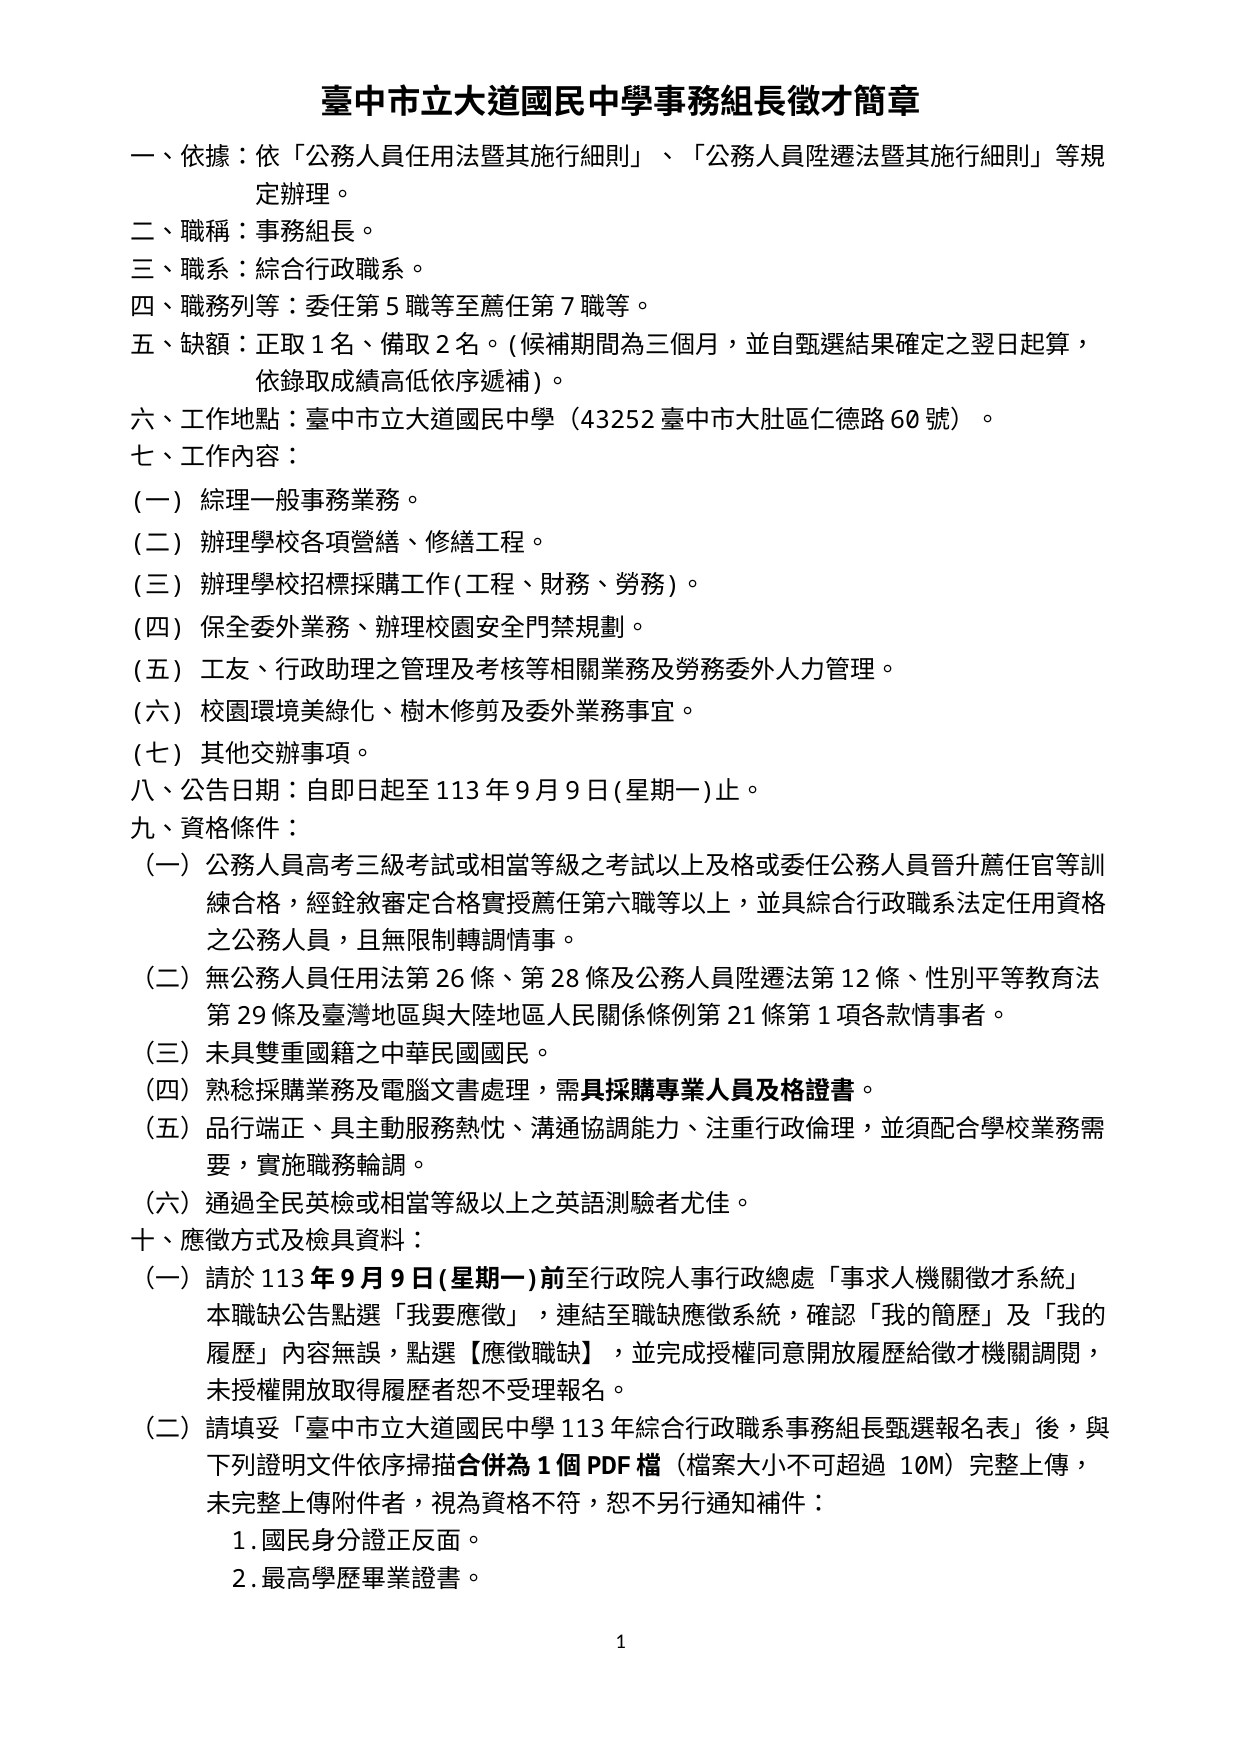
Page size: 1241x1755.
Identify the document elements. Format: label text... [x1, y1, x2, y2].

text （六）通過全民英檢或相當等級以上之英語測驗者尤佳。 [130, 1182, 1111, 1220]
text (六) 校園環境美綠化、樹木修剪及委外業務事宜。 [130, 691, 1111, 728]
text (五) 工友、行政助理之管理及考核等相關業務及勞務委外人力管理。 [130, 649, 1111, 685]
text （一）請於113年9月9日(星期一)前至行政院人事行政總處「事求人機關徵才系統」本職缺公告點選「我要應徵」，連結至職缺應徵系統，確認「我的簡歷」及「我的履歷」內容無誤，點選【應徵職缺】，並完成授權同意開放履歷給徵才機關調閱，未授權開放取得履歷者恕不受理報名。 [130, 1257, 1111, 1407]
text （二）請填妥「臺中市立大道國民中學113年綜合行政職系事務組長甄選報名表」後，與下列證明文件依序掃描合併為1個PDF檔（檔案大小不可超過 10M）完整上傳，未完整上傳附件者，視為資格不符，恕不另行通知補件： [130, 1407, 1111, 1520]
text （四）熟稔採購業務及電腦文書處理，需具採購專業人員及格證書。 [130, 1070, 1111, 1107]
text 七、工作內容： [130, 436, 1111, 473]
text 五、缺額：正取1名、備取2名。(候補期間為三個月，並自甄選結果確定之翌日起算， 依錄取成績高低依序遞補)。 [130, 323, 1111, 398]
text (三) 辦理學校招標採購工作(工程、財務、勞務)。 [130, 565, 1111, 601]
text 九、資格條件： [130, 807, 1111, 845]
text （一）公務人員高考三級考試或相當等級之考試以上及格或委任公務人員晉升薦任官等訓練合格，經銓敘審定合格實授薦任第六職等以上，並具綜合行政職系法定任用資格之公務人員，且無限制轉調情事。 [130, 845, 1111, 957]
text （五）品行端正、具主動服務熱忱、溝通協調能力、注重行政倫理，並須配合學校業務需要，實施職務輪調。 [130, 1107, 1111, 1182]
text 1.國民身分證正反面。 [111, 1520, 1111, 1557]
text 臺中市立大道國民中學事務組長徵才簡章 [130, 75, 1111, 123]
text (四) 保全委外業務、辦理校園安全門禁規劃。 [130, 607, 1111, 643]
text 二、職稱：事務組長。 [130, 211, 1111, 248]
text （三）未具雙重國籍之中華民國國民。 [130, 1032, 1111, 1070]
text (一) 綜理一般事務業務。 [130, 479, 1111, 517]
text 六、工作地點：臺中市立大道國民中學（43252臺中市大肚區仁德路60號）。 [130, 398, 1111, 436]
text 一、依據：依「公務人員任用法暨其施行細則」、「公務人員陞遷法暨其施行細則」等規定辦理。 [130, 136, 1111, 211]
text （二）無公務人員任用法第26條、第28條及公務人員陞遷法第12條、性別平等教育法第29條及臺灣地區與大陸地區人民關係條例第21條第1項各款情事者。 [130, 957, 1111, 1032]
text (七) 其他交辦事項。 [130, 733, 1111, 770]
text (二) 辦理學校各項營繕、修繕工程。 [130, 523, 1111, 559]
text 2.最高學歷畢業證書。 [111, 1557, 1111, 1595]
text 十、應徵方式及檢具資料： [130, 1220, 1111, 1257]
text 三、職系：綜合行政職系。 [130, 248, 1111, 286]
text 四、職務列等：委任第5職等至薦任第7職等。 [130, 286, 1111, 323]
text 八、公告日期：自即日起至113年9月9日(星期一)止。 [130, 770, 1111, 807]
